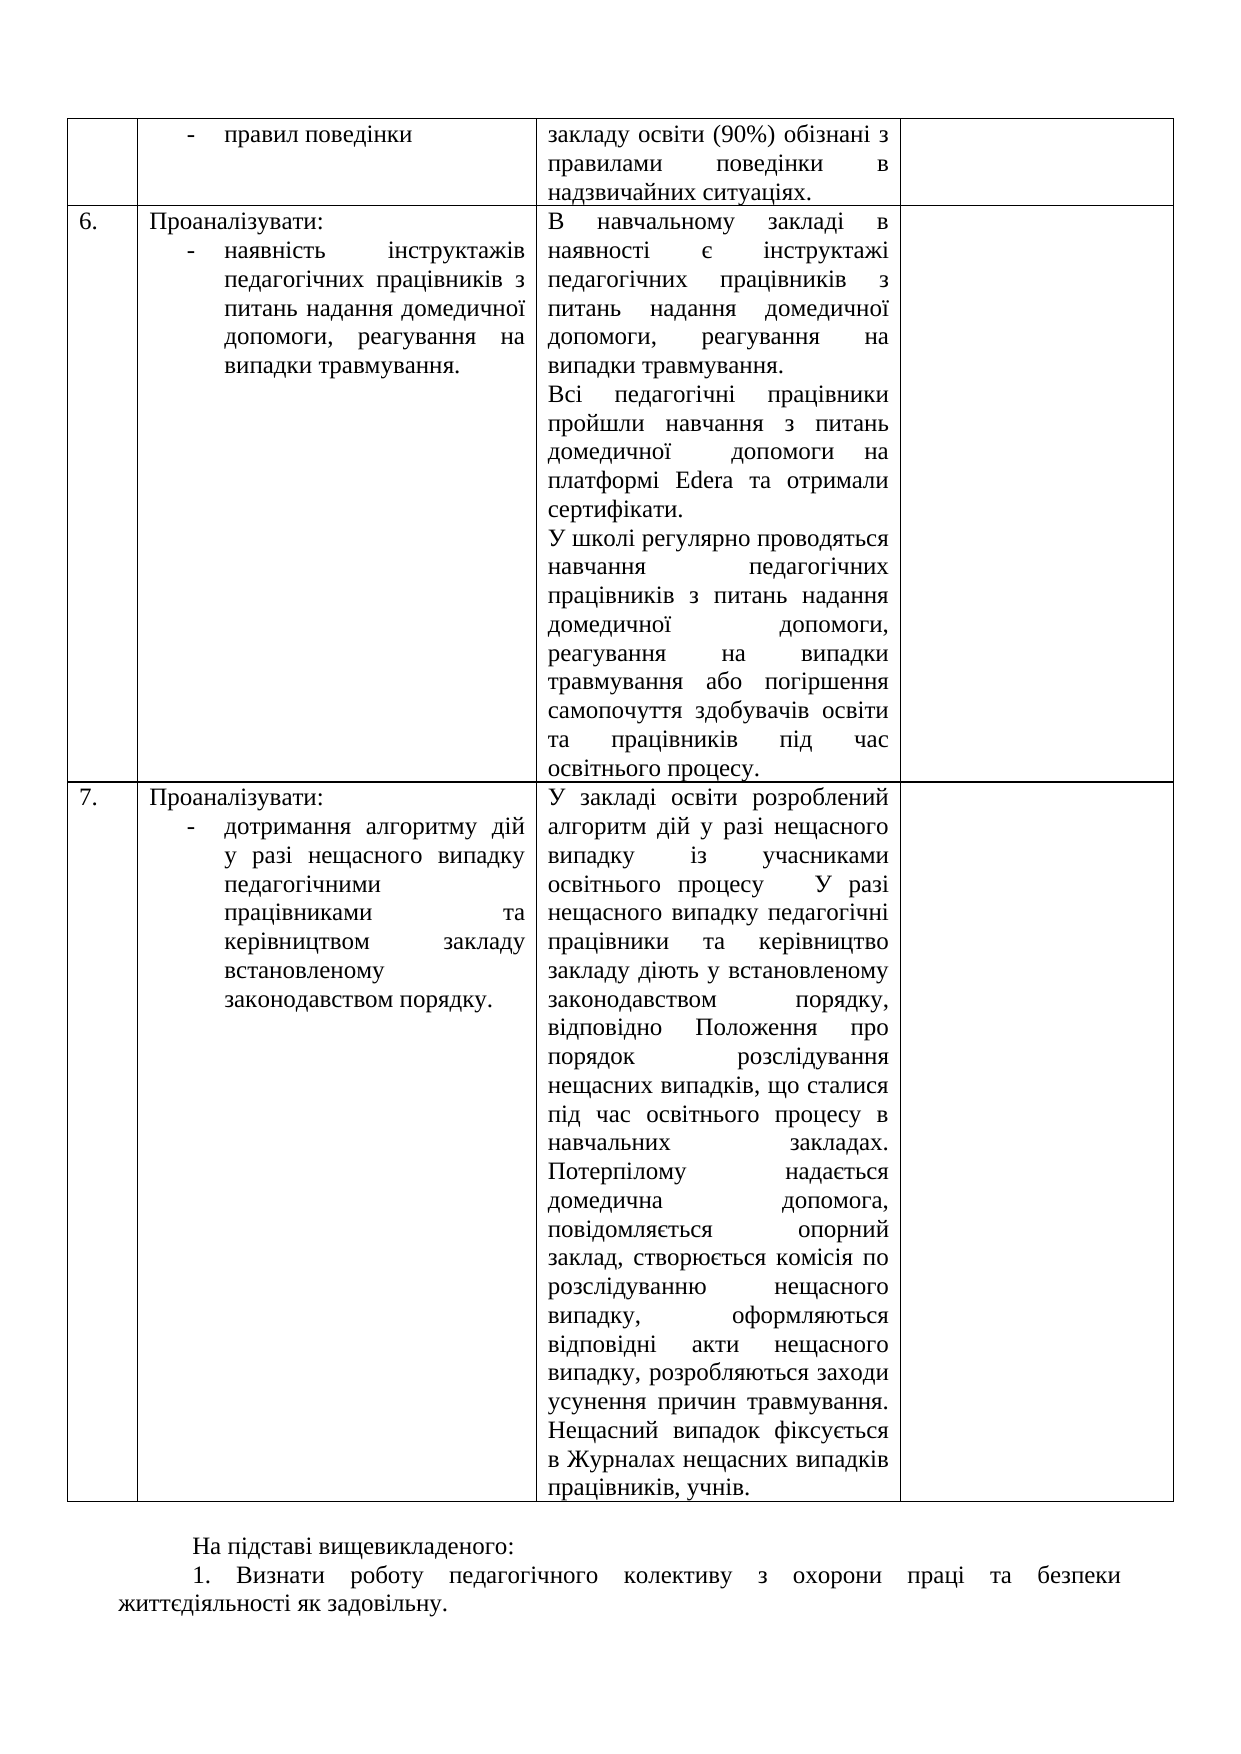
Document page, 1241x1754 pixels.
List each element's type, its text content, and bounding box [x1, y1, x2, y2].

table_cell 7. [68, 783, 137, 1501]
table_cell У закладі освіти розроблений алгоритм дій у разі нещасного випадку із учасниками освітнього процесу У разі нещасного випадку педагогічні працівники та керівництво закладу діють у встановленому законодавством порядку, відповідно Положення про порядок розслідування нещасних випадків, що сталися під час освітнього процесу в навчальних закладах. Потерпілому надається домедична допомога, повідомляється опорний заклад, створюється комісія по розслідуванню нещасного випадку, оформляються відповідні акти нещасного випадку, розробляються заходи усунення причин травмування. Нещасний випадок фіксується в Журналах нещасних випадків працівників, учнів. [537, 783, 900, 1501]
text На підставі вищевикладеного: [118, 1531, 1122, 1560]
table_cell [68, 119, 137, 205]
table_cell В навчальному закладі в наявності є інструктажі педагогічних працівників з питань надання домедичної допомоги, реагування на випадки травмування. Всі педагогічні працівники пройшли навчання з питань домедичної допомоги на платформі Edera та отримали сертифікати. У школі регулярно проводяться навчання педагогічних працівників з питань надання домедичної допомоги, реагування на випадки травмування або погіршення самопочуття здобувачів освіти та працівників під час освітнього процесу. [537, 206, 900, 781]
table_cell Проаналізувати: наявність інструктажів педагогічних працівників з питань надання домедичної допомоги, реагування на випадки травмування. [138, 206, 536, 781]
table_cell правил поведінки [138, 119, 536, 205]
table_cell [901, 119, 1173, 205]
text 1. Визнати роботу педагогічного колективу з охорони праці та безпеки життєдіяльності як задовільну. [118, 1560, 1122, 1617]
table_cell [901, 783, 1173, 1501]
table_cell 6. [68, 206, 137, 781]
table_cell Проаналізувати: дотримання алгоритму дій у разі нещасного випадку педагогічними працівниками та керівництвом закладу встановленому законодавством порядку. [138, 783, 536, 1501]
table_cell [901, 206, 1173, 781]
table_cell закладу освіти (90%) обізнані з правилами поведінки в надзвичайних ситуаціях. [537, 119, 900, 205]
